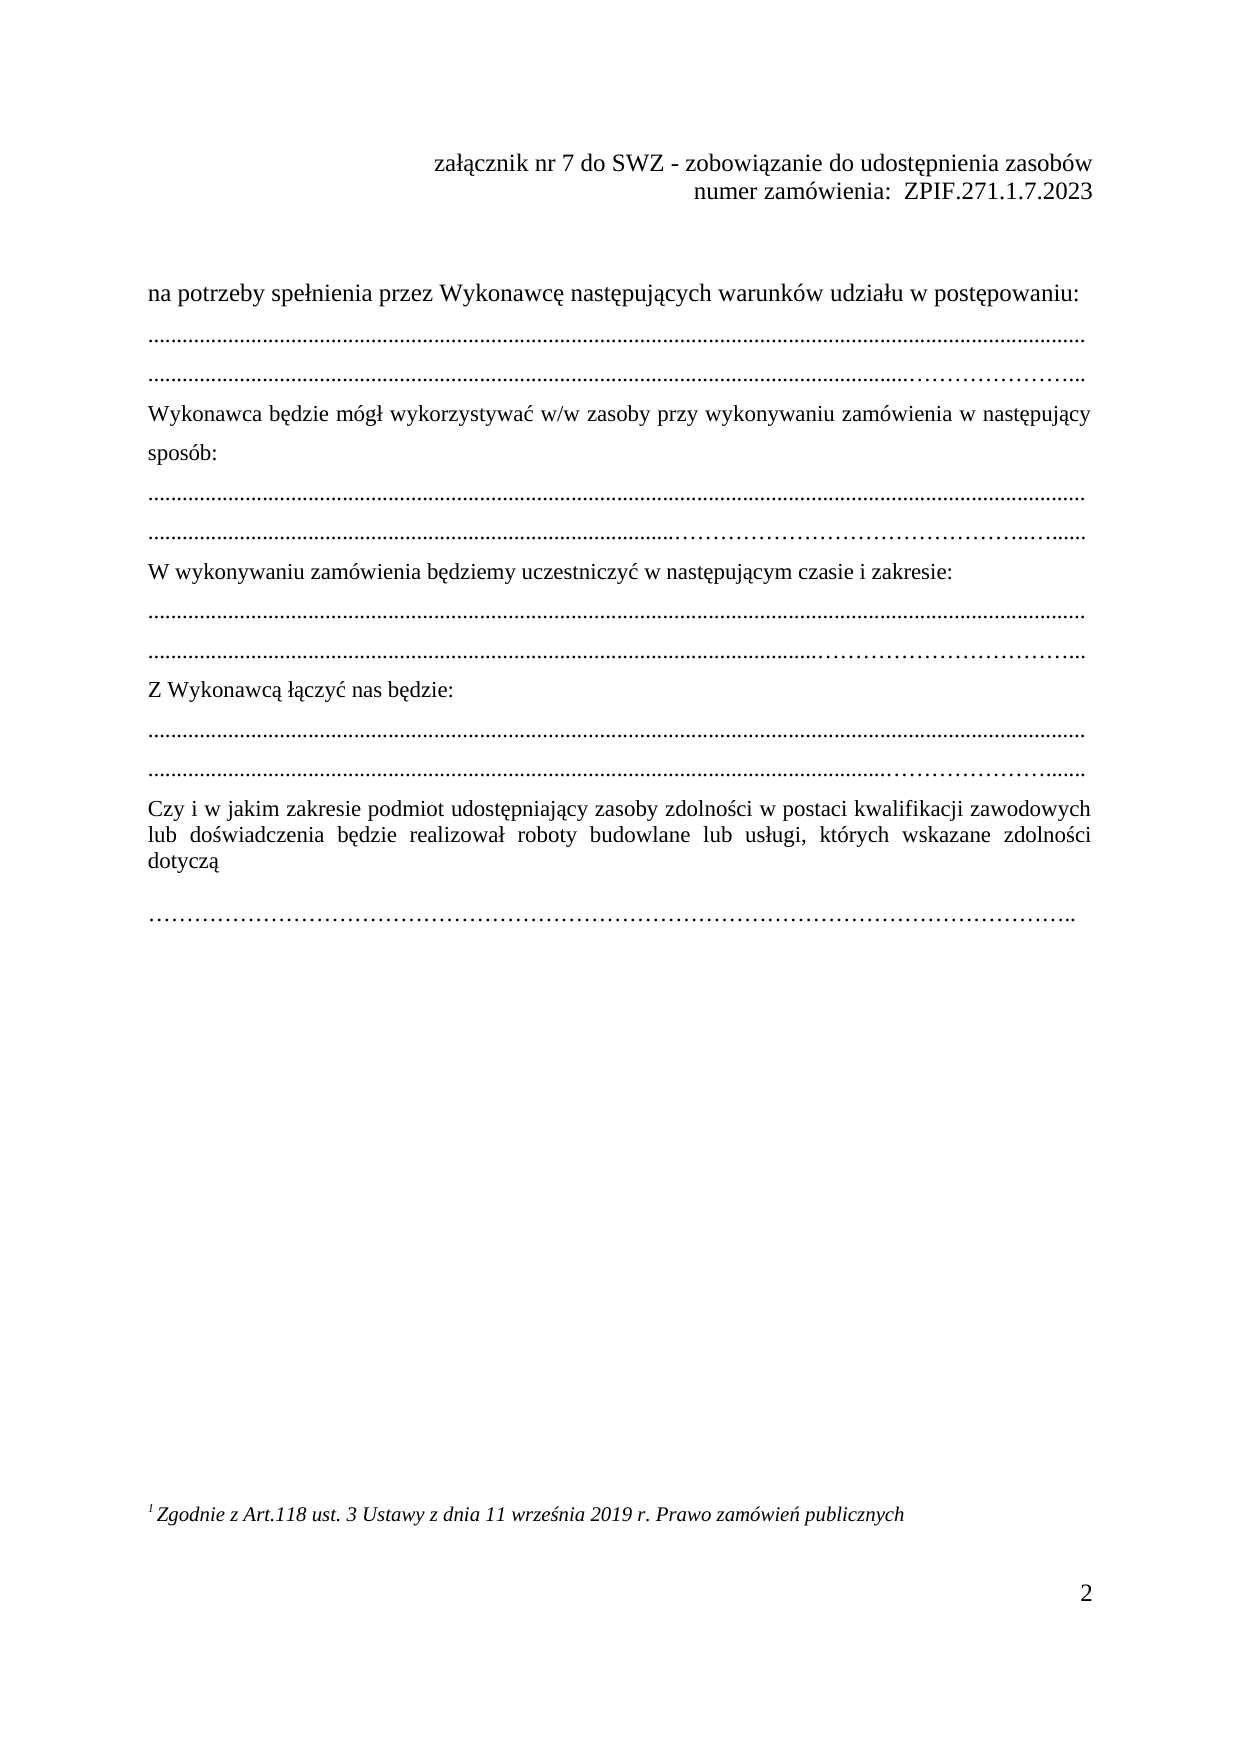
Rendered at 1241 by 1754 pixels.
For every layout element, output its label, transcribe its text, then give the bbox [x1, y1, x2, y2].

text Czy i w jakim zakresie podmiot udostępniający zasoby zdolności w postaci kwalifikacji zawodowych lub doświadczenia będzie realizował roboty budowlane lub usługi, których wskazane zdolności dotyczą [148, 794, 1093, 874]
text .........................................................................................................................................................................................................................................................................................……………………………... [148, 597, 1093, 663]
text 1 Zgodnie z Art.118 ust. 3 Ustawy z dnia 11 września 2019 r. Prawo zamówień publicznych [148, 1502, 1093, 1526]
text na potrzeby spełnienia przez Wykonawcę następujących warunków udziału w postępowaniu: [148, 278, 1093, 306]
text Wykonawca będzie mógł wykorzystywać w/w zasoby przy wykonywaniu zamówienia w następujący sposób: [148, 400, 1093, 466]
text .....................................................................................................................................................................................................................................................................................................…………………....... [148, 716, 1093, 781]
text ................................................................................................................................................................................................................................................................………………………………………..…...... [148, 479, 1093, 544]
text ………………………………………………………………………………………………………….. [148, 900, 1093, 926]
text W wykonywaniu zamówienia będziemy uczestniczyć w następującym czasie i zakresie: [148, 558, 1093, 584]
text .........................................................................................................................................................................................................................................................................................................…………………... [148, 321, 1093, 387]
text Z Wykonawcą łączyć nas będzie: [148, 676, 1093, 702]
